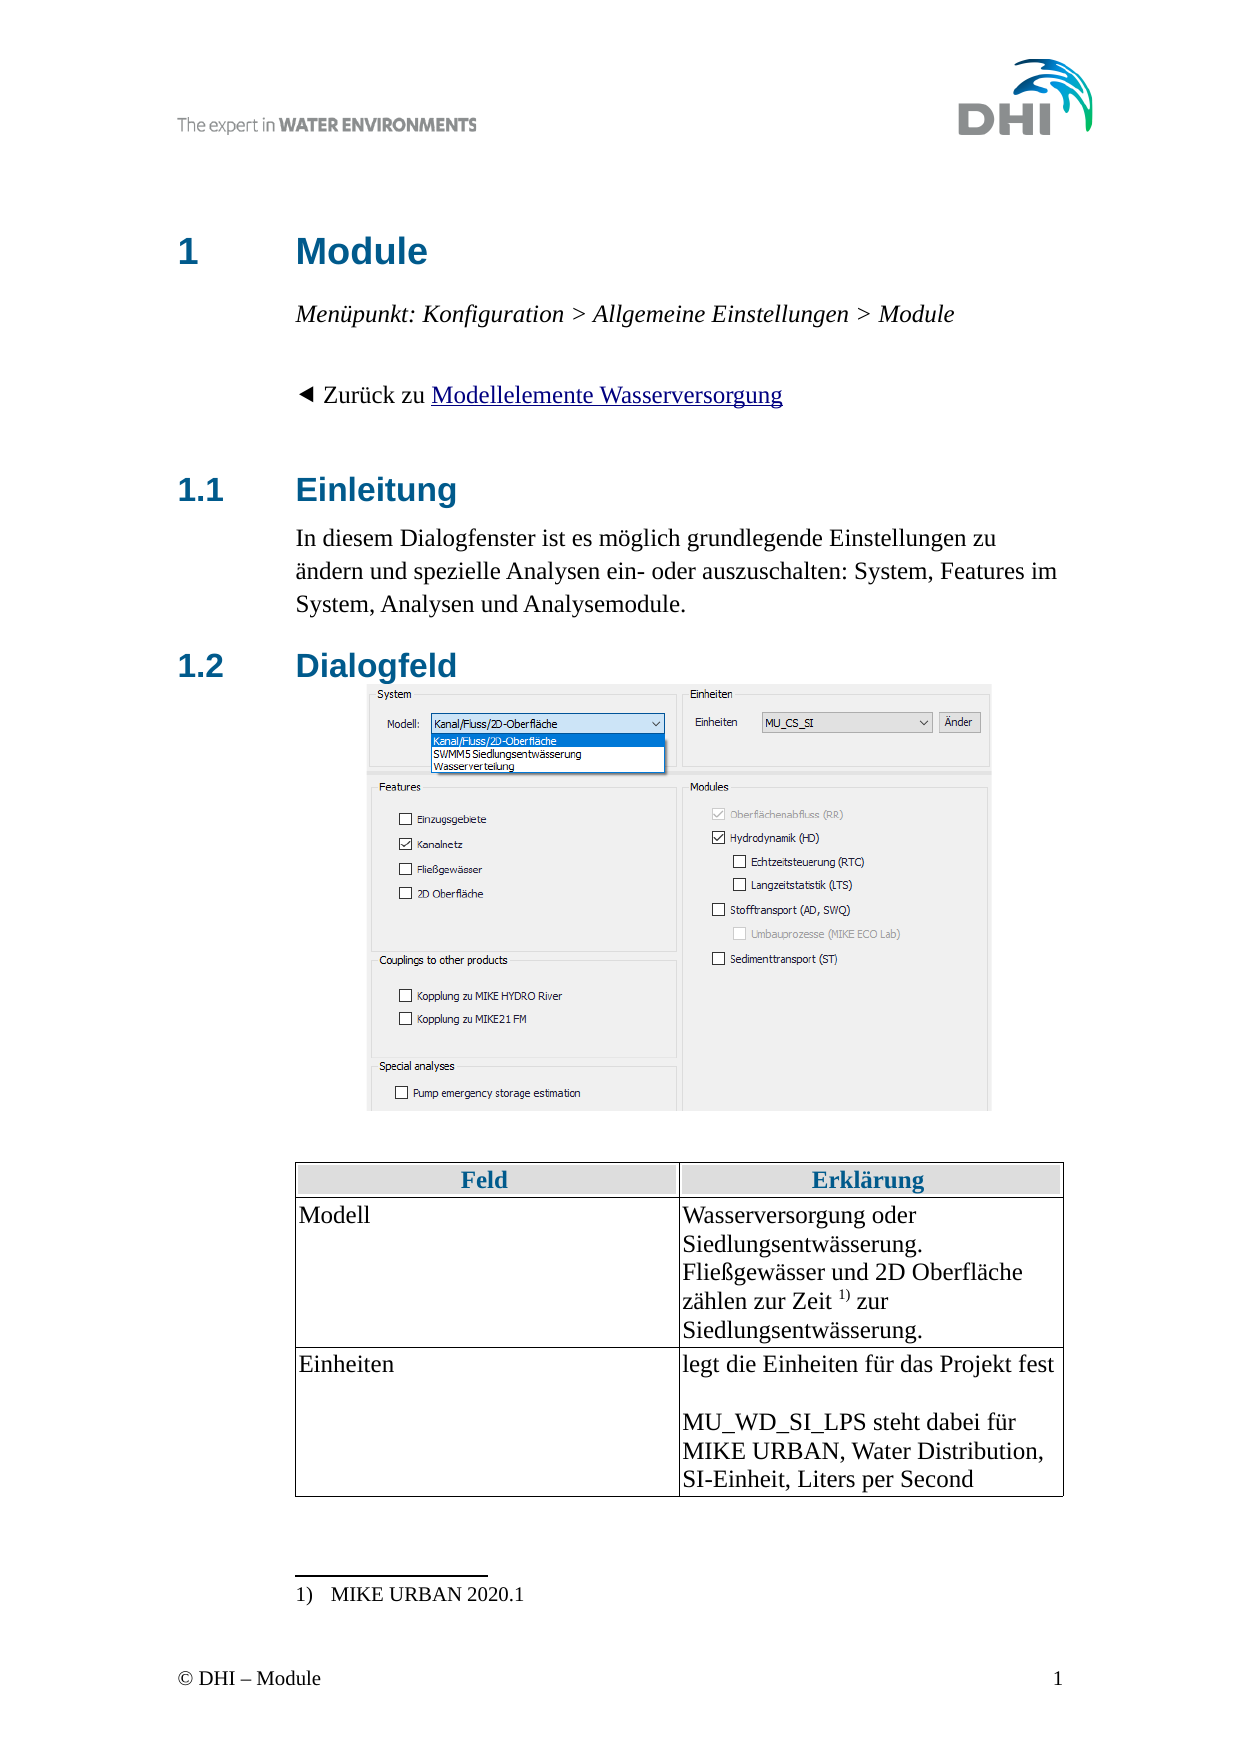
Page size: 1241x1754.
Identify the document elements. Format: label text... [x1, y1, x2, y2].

table_cell Modell [296, 1198, 679, 1347]
text ⯇ Zurück zu Modellelemente Wasserversorgung [295, 380, 1063, 441]
text In diesem Dialogfenster ist es möglich grundlegende Einstellungen zu ändern und spezielle Analysen ein- oder auszuschalten: System, Features im System, Analysen und Analysemodule. [295, 523, 1063, 618]
picture [958, 59, 1093, 135]
picture [177, 117, 477, 135]
table_cell Wasserversorgung oder Siedlungsentwässerung. Fließgewässer und 2D Oberfläche zählen zur Zeit zur Siedlungsentwässerung. [680, 1198, 1063, 1347]
table_cell legt die Einheiten für das Projekt fest MU_WD_SI_LPS steht dabei für MIKE URBAN, Water Distribution, SI-Einheit, Liters per Second [680, 1348, 1063, 1496]
table_header Erklärung [680, 1163, 1063, 1197]
text Menüpunkt: Konfiguration > Allgemeine Einstellungen > Module [295, 299, 1063, 361]
table_header Feld [296, 1163, 679, 1197]
subtitle Module [177, 229, 1063, 272]
subtitle Einleitung [177, 469, 1063, 508]
subtitle Dialogfeld [177, 646, 1063, 684]
picture [366, 684, 992, 1111]
table_cell Einheiten [296, 1348, 679, 1496]
